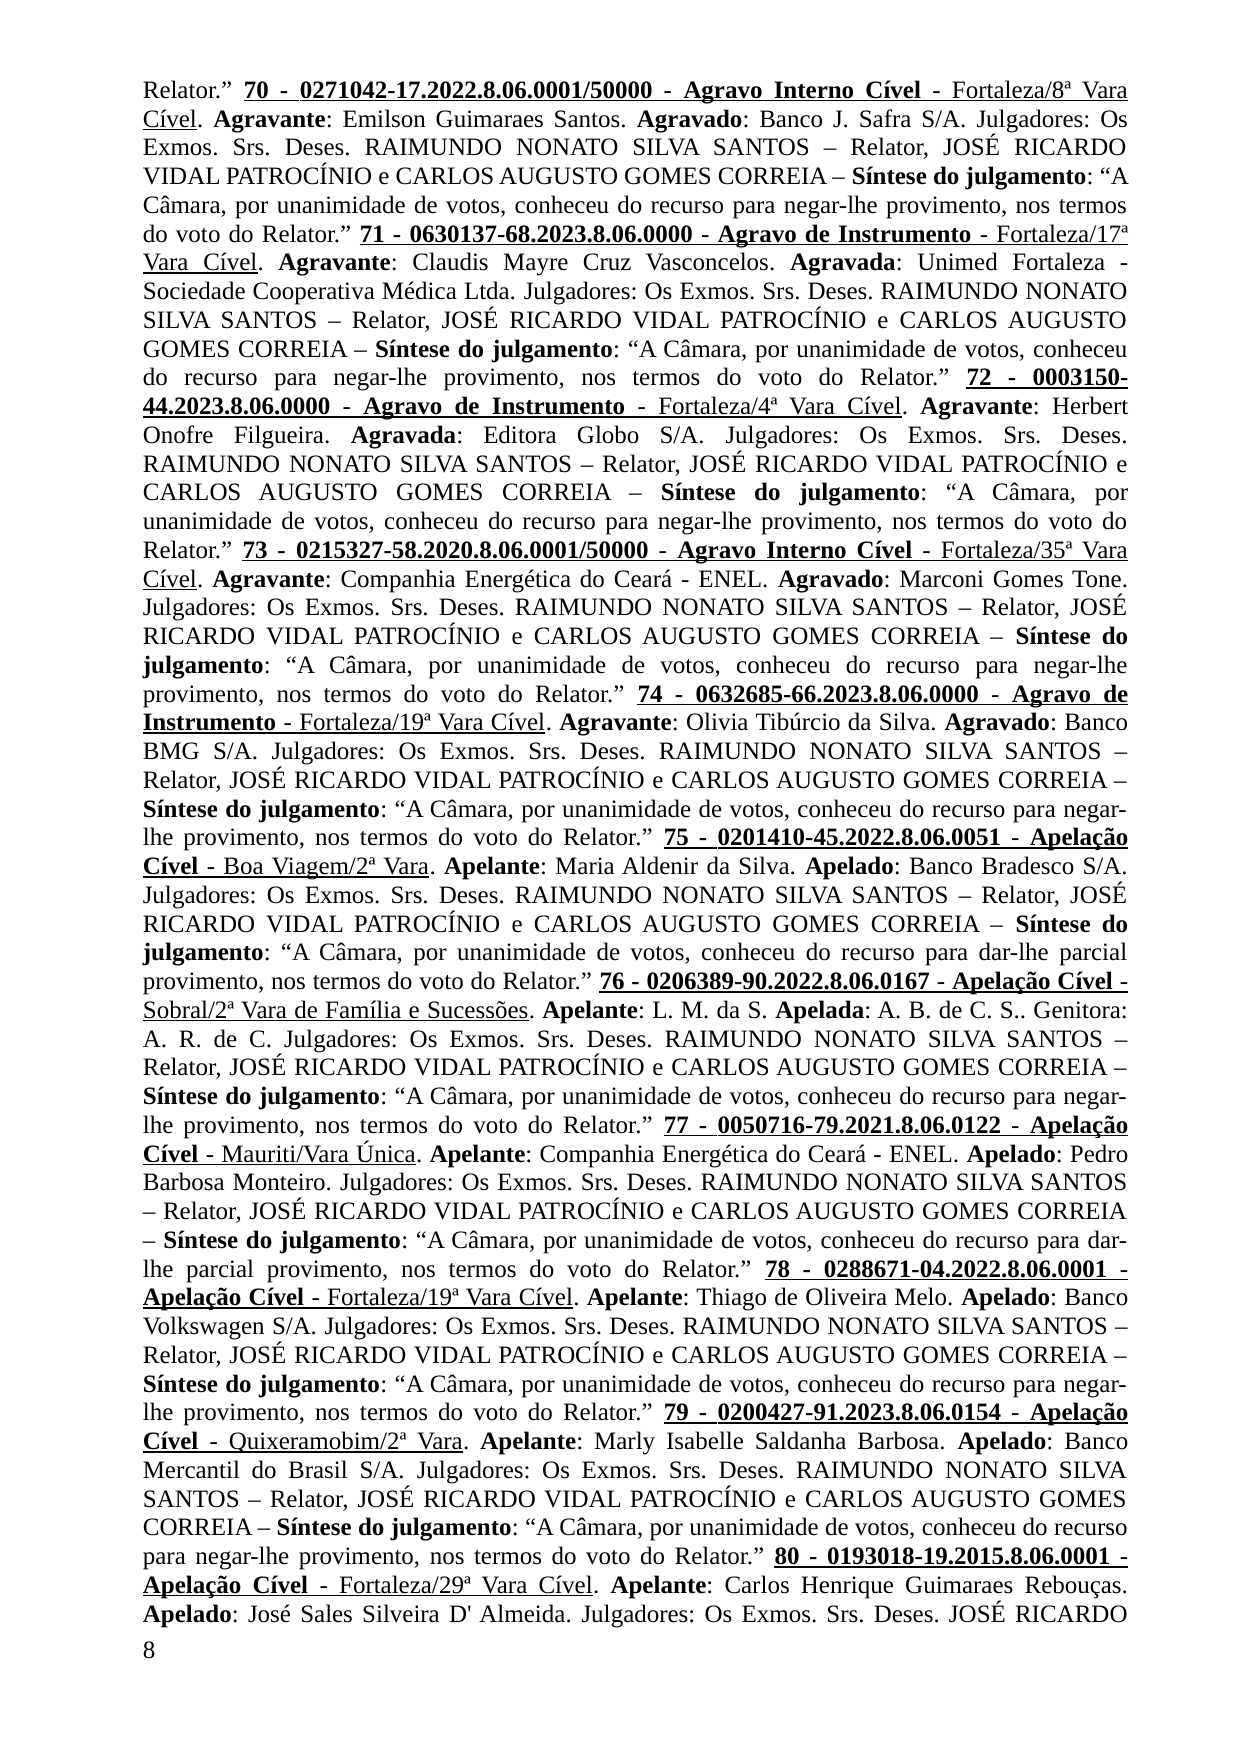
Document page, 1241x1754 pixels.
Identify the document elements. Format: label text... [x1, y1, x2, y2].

text Relator.” 70 - 0271042-17.2022.8.06.0001/50000 - Agravo Interno Cível - Fortaleza/8ª Vara Cível. Agravante: Emilson Guimaraes Santos. Agravado: Banco J. Safra S/A. Julgadores: Os Exmos. Srs. Deses. RAIMUNDO NONATO SILVA SANTOS – Relator, JOSÉ RICARDO VIDAL PATROCÍNIO e CARLOS AUGUSTO GOMES CORREIA – Síntese do julgamento: “A Câmara, por unanimidade de votos, conheceu do recurso para negar-lhe provimento, nos termos do voto do Relator.” 71 - 0630137-68.2023.8.06.0000 - Agravo de Instrumento - Fortaleza/17ª Vara Cível. Agravante: Claudis Mayre Cruz Vasconcelos. Agravada: Unimed Fortaleza - Sociedade Cooperativa Médica Ltda. Julgadores: Os Exmos. Srs. Deses. RAIMUNDO NONATO SILVA SANTOS – Relator, JOSÉ RICARDO VIDAL PATROCÍNIO e CARLOS AUGUSTO GOMES CORREIA – Síntese do julgamento: “A Câmara, por unanimidade de votos, conheceu do recurso para negar-lhe provimento, nos termos do voto do Relator.” 72 - 0003150-44.2023.8.06.0000 - Agravo de Instrumento - Fortaleza/4ª Vara Cível. Agravante: Herbert Onofre Filgueira. Agravada: Editora Globo S/A. Julgadores: Os Exmos. Srs. Deses. RAIMUNDO NONATO SILVA SANTOS – Relator, JOSÉ RICARDO VIDAL PATROCÍNIO e CARLOS AUGUSTO GOMES CORREIA – Síntese do julgamento: “A Câmara, por unanimidade de votos, conheceu do recurso para negar-lhe provimento, nos termos do voto do Relator.” 73 - 0215327-58.2020.8.06.0001/50000 - Agravo Interno Cível - Fortaleza/35ª Vara Cível. Agravante: Companhia Energética do Ceará - ENEL. Agravado: Marconi Gomes Tone. Julgadores: Os Exmos. Srs. Deses. RAIMUNDO NONATO SILVA SANTOS – Relator, JOSÉ RICARDO VIDAL PATROCÍNIO e CARLOS AUGUSTO GOMES CORREIA – Síntese do julgamento: “A Câmara, por unanimidade de votos, conheceu do recurso para negar-lhe provimento, nos termos do voto do Relator.” 74 - 0632685-66.2023.8.06.0000 - Agravo de Instrumento - Fortaleza/19ª Vara Cível. Agravante: Olivia Tibúrcio da Silva. Agravado: Banco BMG S/A. Julgadores: Os Exmos. Srs. Deses. RAIMUNDO NONATO SILVA SANTOS – Relator, JOSÉ RICARDO VIDAL PATROCÍNIO e CARLOS AUGUSTO GOMES CORREIA – Síntese do julgamento: “A Câmara, por unanimidade de votos, conheceu do recurso para negar-lhe provimento, nos termos do voto do Relator.” 75 - 0201410-45.2022.8.06.0051 - Apelação Cível - Boa Viagem/2ª Vara. Apelante: Maria Aldenir da Silva. Apelado: Banco Bradesco S/A. Julgadores: Os Exmos. Srs. Deses. RAIMUNDO NONATO SILVA SANTOS – Relator, JOSÉ RICARDO VIDAL PATROCÍNIO e CARLOS AUGUSTO GOMES CORREIA – Síntese do julgamento: “A Câmara, por unanimidade de votos, conheceu do recurso para dar-lhe parcial provimento, nos termos do voto do Relator.” 76 - 0206389-90.2022.8.06.0167 - Apelação Cível - Sobral/2ª Vara de Família e Sucessões. Apelante: L. M. da S. Apelada: A. B. de C. S.. Genitora: A. R. de C. Julgadores: Os Exmos. Srs. Deses. RAIMUNDO NONATO SILVA SANTOS – Relator, JOSÉ RICARDO VIDAL PATROCÍNIO e CARLOS AUGUSTO GOMES CORREIA – Síntese do julgamento: “A Câmara, por unanimidade de votos, conheceu do recurso para negar-lhe provimento, nos termos do voto do Relator.” 77 - 0050716-79.2021.8.06.0122 - Apelação Cível - Mauriti/Vara Única. Apelante: Companhia Energética do Ceará - ENEL. Apelado: Pedro Barbosa Monteiro. Julgadores: Os Exmos. Srs. Deses. RAIMUNDO NONATO SILVA SANTOS – Relator, JOSÉ RICARDO VIDAL PATROCÍNIO e CARLOS AUGUSTO GOMES CORREIA – Síntese do julgamento: “A Câmara, por unanimidade de votos, conheceu do recurso para dar-lhe parcial provimento, nos termos do voto do Relator.” 78 - 0288671-04.2022.8.06.0001 - Apelação Cível - Fortaleza/19ª Vara Cível. Apelante: Thiago de Oliveira Melo. Apelado: Banco Volkswagen S/A. Julgadores: Os Exmos. Srs. Deses. RAIMUNDO NONATO SILVA SANTOS – Relator, JOSÉ RICARDO VIDAL PATROCÍNIO e CARLOS AUGUSTO GOMES CORREIA – Síntese do julgamento: “A Câmara, por unanimidade de votos, conheceu do recurso para negar-lhe provimento, nos termos do voto do Relator.” 79 - 0200427-91.2023.8.06.0154 - Apelação Cível - Quixeramobim/2ª Vara. Apelante: Marly Isabelle Saldanha Barbosa. Apelado: Banco Mercantil do Brasil S/A. Julgadores: Os Exmos. Srs. Deses. RAIMUNDO NONATO SILVA SANTOS – Relator, JOSÉ RICARDO VIDAL PATROCÍNIO e CARLOS AUGUSTO GOMES CORREIA – Síntese do julgamento: “A Câmara, por unanimidade de votos, conheceu do recurso para negar-lhe provimento, nos termos do voto do Relator.” 80 - 0193018-19.2015.8.06.0001 - Apelação Cível - Fortaleza/29ª Vara Cível. Apelante: Carlos Henrique Guimaraes Rebouças. Apelado: José Sales Silveira D' Almeida. Julgadores: Os Exmos. Srs. Deses. JOSÉ RICARDO [143, 75, 1128, 1627]
